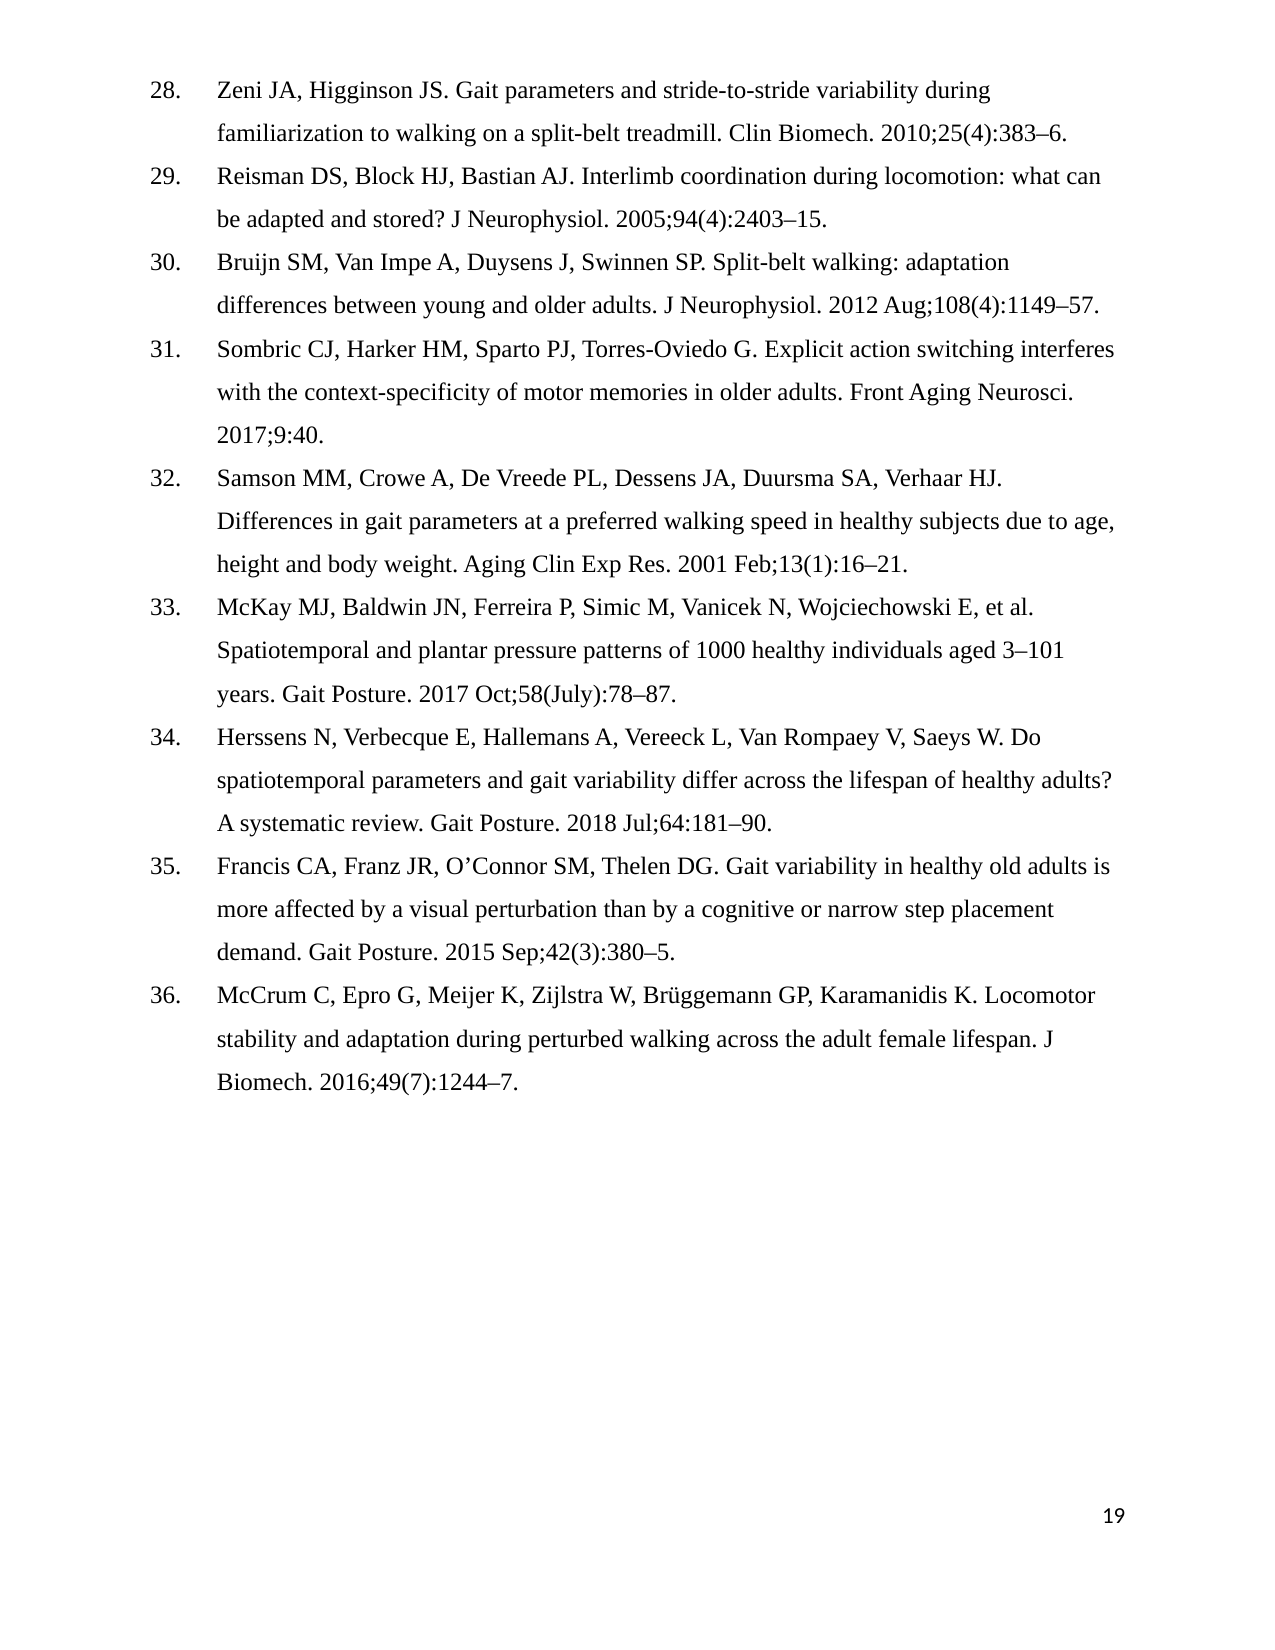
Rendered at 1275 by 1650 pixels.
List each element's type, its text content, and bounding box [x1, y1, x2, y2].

text 35. Francis CA, Franz JR, O’Connor SM, Thelen DG. Gait variability in healthy old adults is more affected by a visual perturbation than by a cognitive or narrow step placement demand. Gait Posture. 2015 Sep;42(3):380–5. [150, 851, 1125, 966]
text 30. Bruijn SM, Van Impe A, Duysens J, Swinnen SP. Split-belt walking: adaptation differences between young and older adults. J Neurophysiol. 2012 Aug;108(4):1149–57. [150, 247, 1125, 319]
text 28. Zeni JA, Higginson JS. Gait parameters and stride-to-stride variability during familiarization to walking on a split-belt treadmill. Clin Biomech. 2010;25(4):383–6. [150, 75, 1125, 147]
text 29. Reisman DS, Block HJ, Bastian AJ. Interlimb coordination during locomotion: what can be adapted and stored? J Neurophysiol. 2005;94(4):2403–15. [150, 161, 1125, 233]
text 34. Herssens N, Verbecque E, Hallemans A, Vereeck L, Van Rompaey V, Saeys W. Do spatiotemporal parameters and gait variability differ across the lifespan of healthy adults? A systematic review. Gait Posture. 2018 Jul;64:181–90. [150, 722, 1125, 837]
text 32. Samson MM, Crowe A, De Vreede PL, Dessens JA, Duursma SA, Verhaar HJ. Differences in gait parameters at a preferred walking speed in healthy subjects due to age, height and body weight. Aging Clin Exp Res. 2001 Feb;13(1):16–21. [150, 463, 1125, 578]
text 31. Sombric CJ, Harker HM, Sparto PJ, Torres-Oviedo G. Explicit action switching interferes with the context-specificity of motor memories in older adults. Front Aging Neurosci. 2017;9:40. [150, 334, 1125, 449]
text 33. McKay MJ, Baldwin JN, Ferreira P, Simic M, Vanicek N, Wojciechowski E, et al. Spatiotemporal and plantar pressure patterns of 1000 healthy individuals aged 3–101 years. Gait Posture. 2017 Oct;58(July):78–87. [150, 592, 1125, 707]
text 36. McCrum C, Epro G, Meijer K, Zijlstra W, Brüggemann GP, Karamanidis K. Locomotor stability and adaptation during perturbed walking across the adult female lifespan. J Biomech. 2016;49(7):1244–7. [150, 981, 1125, 1096]
